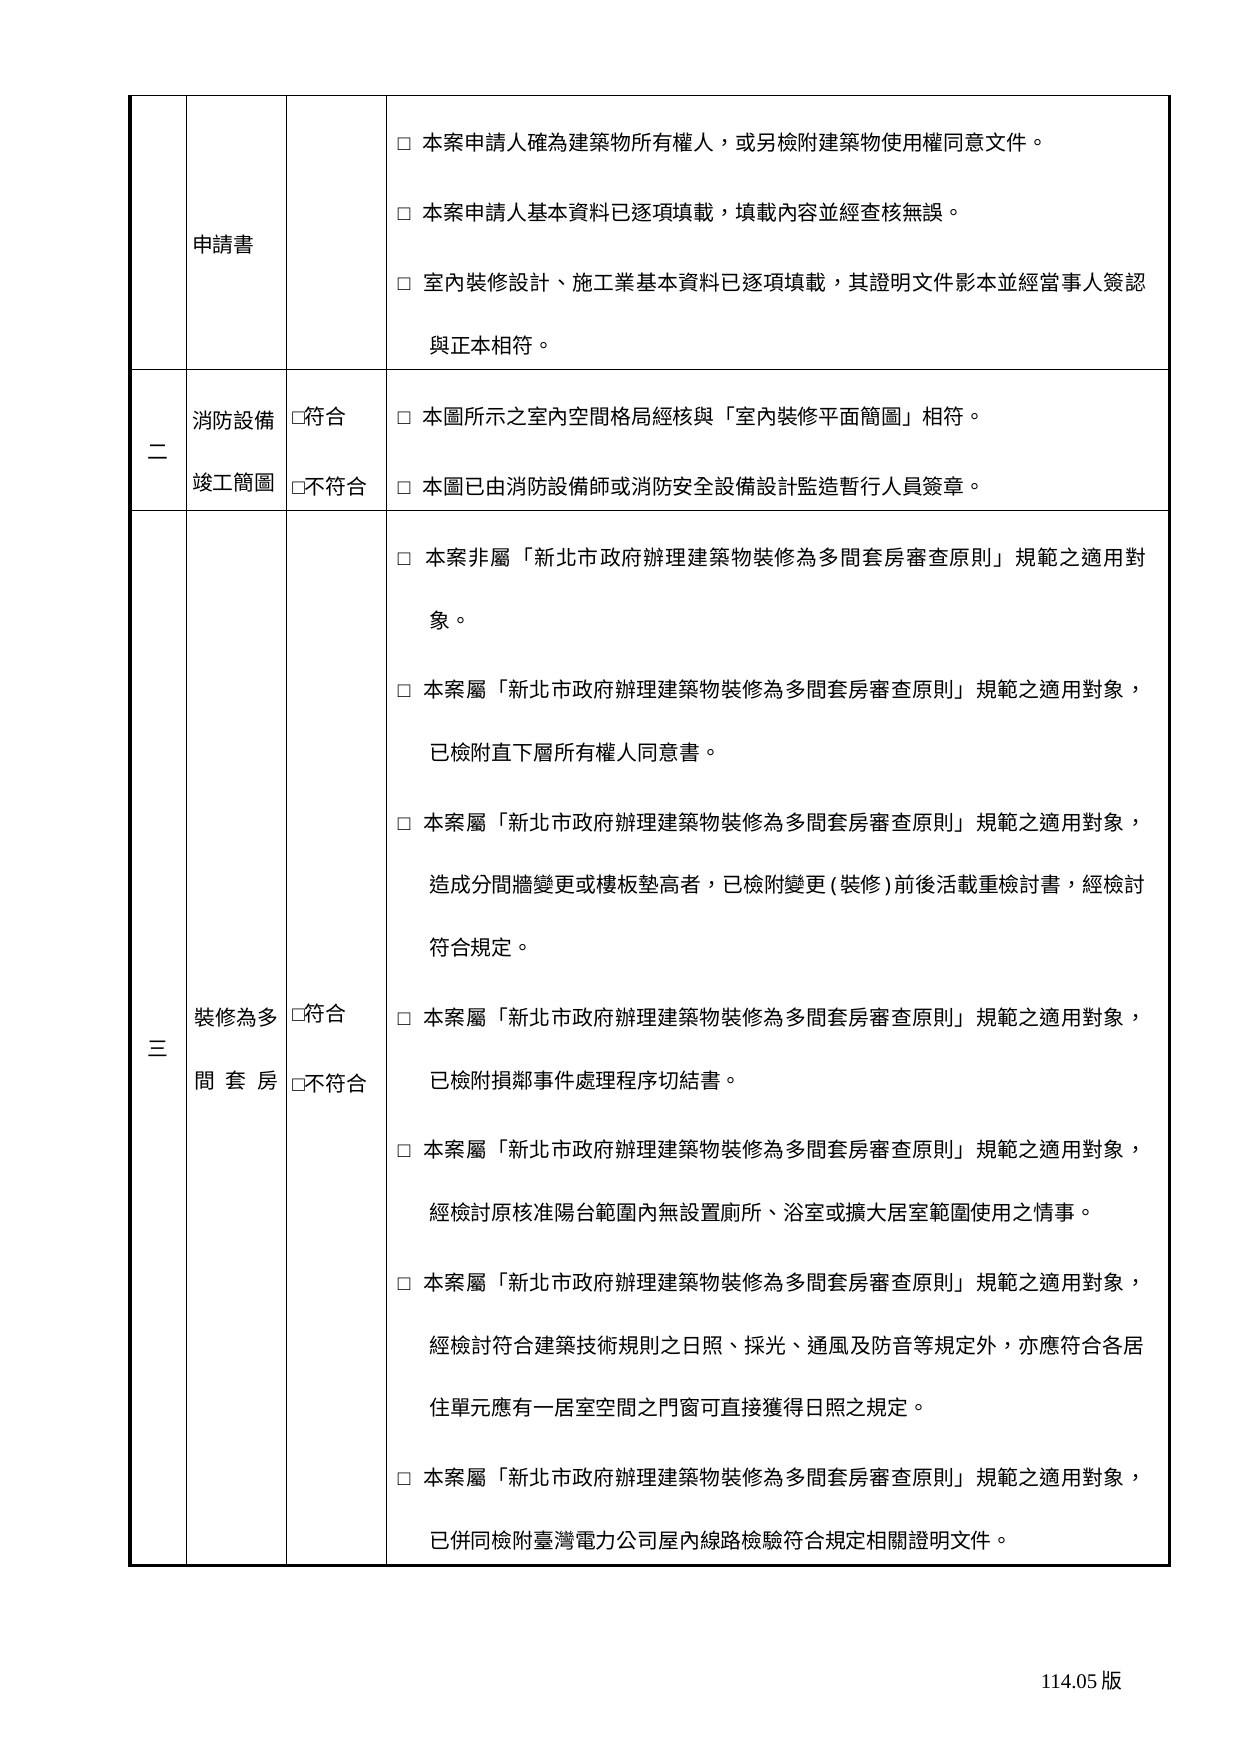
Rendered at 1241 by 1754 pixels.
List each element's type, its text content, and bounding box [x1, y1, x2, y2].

table_cell 二 [132, 370, 186, 510]
table_cell □符合 □不符合 [287, 511, 386, 1563]
table_cell [132, 96, 186, 369]
table_cell □ 本案申請人確為建築物所有權人，或另檢附建築物使用權同意文件。 □ 本案申請人基本資料已逐項填載，填載內容並經查核無誤。 □ 室內裝修設計、施工業基本資料已逐項填載，其證明文件影本並經當事人簽認與正本相符。 [387, 96, 1168, 369]
table_cell □符合 □不符合 [287, 370, 386, 510]
table_cell 消防設備竣工簡圖 [187, 370, 286, 510]
table_cell [287, 96, 386, 369]
table_cell 三 [132, 511, 186, 1563]
table_cell 申請書 [187, 96, 286, 369]
table_cell 裝修為多間 套 房 [187, 511, 286, 1563]
table_cell □ 本案非屬「新北市政府辦理建築物裝修為多間套房審查原則」規範之適用對象。 □ 本案屬「新北市政府辦理建築物裝修為多間套房審查原則」規範之適用對象，已檢附直下層所有權人同意書。 □ 本案屬「新北市政府辦理建築物裝修為多間套房審查原則」規範之適用對象，造成分間牆變更或樓板墊高者，已檢附變更(裝修)前後活載重檢討書，經檢討符合規定。 □ 本案屬「新北市政府辦理建築物裝修為多間套房審查原則」規範之適用對象，已檢附損鄰事件處理程序切結書。 □ 本案屬「新北市政府辦理建築物裝修為多間套房審查原則」規範之適用對象，經檢討原核准陽台範圍內無設置廁所、浴室或擴大居室範圍使用之情事。 □ 本案屬「新北市政府辦理建築物裝修為多間套房審查原則」規範之適用對象，經檢討符合建築技術規則之日照、採光、通風及防音等規定外，亦應符合各居住單元應有一居室空間之門窗可直接獲得日照之規定。 □ 本案屬「新北市政府辦理建築物裝修為多間套房審查原則」規範之適用對象，已併同檢附臺灣電力公司屋內線路檢驗符合規定相關證明文件。 [387, 511, 1168, 1563]
table_cell □ 本圖所示之室內空間格局經核與「室內裝修平面簡圖」相符。 □ 本圖已由消防設備師或消防安全設備設計監造暫行人員簽章。 [387, 370, 1168, 510]
